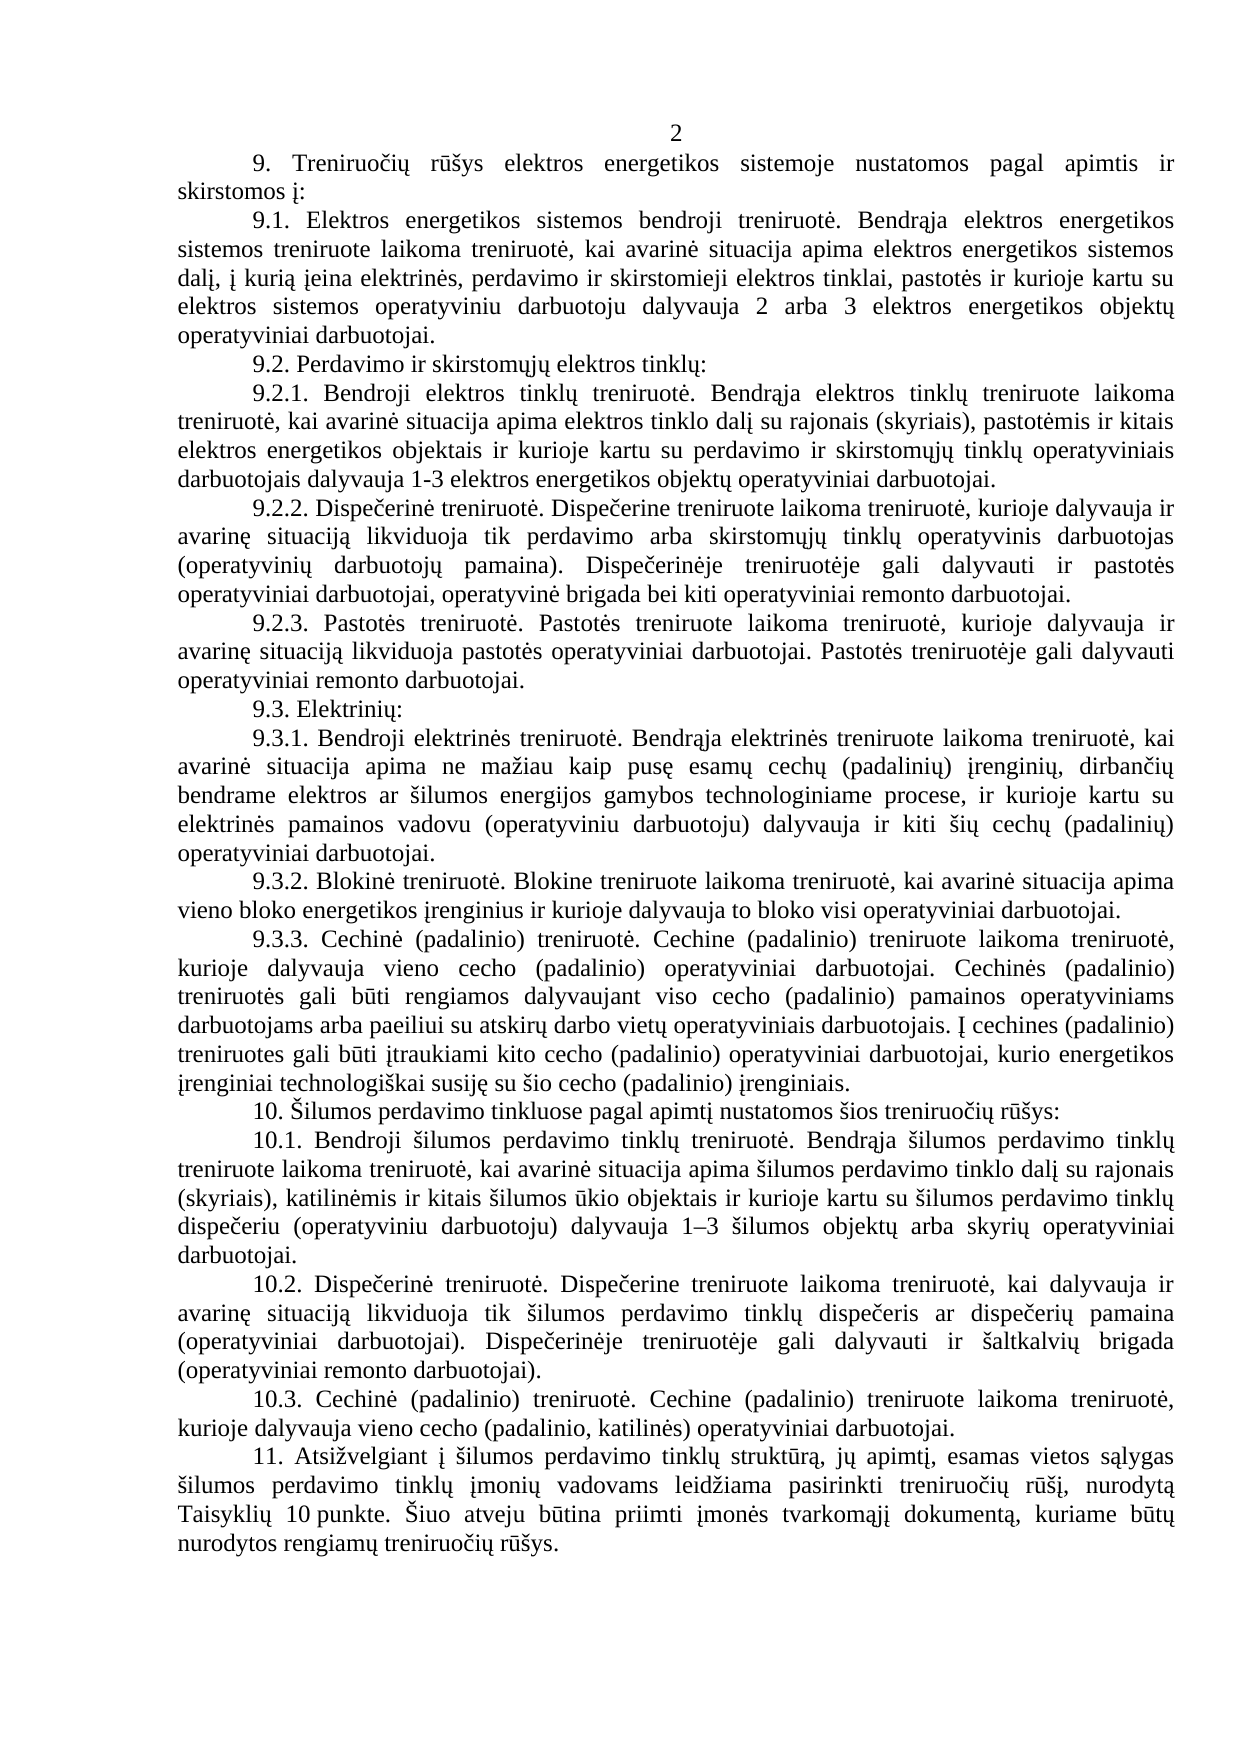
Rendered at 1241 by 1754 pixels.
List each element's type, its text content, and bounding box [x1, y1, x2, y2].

text 9.1. Elektros energetikos sistemos bendroji treniruotė. Bendrąja elektros energetikos sistemos treniruote laikoma treniruotė, kai avarinė situacija apima elektros energetikos sistemos dalį, į kurią įeina elektrinės, perdavimo ir skirstomieji elektros tinklai, pastotės ir kurioje kartu su elektros sistemos operatyviniu darbuotoju dalyvauja 2 arba 3 elektros energetikos objektų operatyviniai darbuotojai. [177, 205, 1175, 349]
text 9.2. Perdavimo ir skirstomųjų elektros tinklų: [177, 349, 1175, 378]
text 9.2.2. Dispečerinė treniruotė. Dispečerine treniruote laikoma treniruotė, kurioje dalyvauja ir avarinę situaciją likviduoja tik perdavimo arba skirstomųjų tinklų operatyvinis darbuotojas (operatyvinių darbuotojų pamaina). Dispečerinėje treniruotėje gali dalyvauti ir pastotės operatyviniai darbuotojai, operatyvinė brigada bei kiti operatyviniai remonto darbuotojai. [177, 493, 1175, 608]
text 9.3.2. Blokinė treniruotė. Blokine treniruote laikoma treniruotė, kai avarinė situacija apima vieno bloko energetikos įrenginius ir kurioje dalyvauja to bloko visi operatyviniai darbuotojai. [177, 866, 1175, 924]
text 9.2.1. Bendroji elektros tinklų treniruotė. Bendrąja elektros tinklų treniruote laikoma treniruotė, kai avarinė situacija apima elektros tinklo dalį su rajonais (skyriais), pastotėmis ir kitais elektros energetikos objektais ir kurioje kartu su perdavimo ir skirstomųjų tinklų operatyviniais darbuotojais dalyvauja 1‑3 elektros energetikos objektų operatyviniai darbuotojai. [177, 378, 1175, 493]
text 9. Treniruočių rūšys elektros energetikos sistemoje nustatomos pagal apimtis ir skirstomos į: [177, 148, 1175, 205]
text 11. Atsižvelgiant į šilumos perdavimo tinklų struktūrą, jų apimtį, esamas vietos sąlygas šilumos perdavimo tinklų įmonių vadovams leidžiama pasirinkti treniruočių rūšį, nurodytą Taisyklių 10 punkte. Šiuo atveju būtina priimti įmonės tvarkomąjį dokumentą, kuriame būtų nurodytos rengiamų treniruočių rūšys. [177, 1441, 1175, 1556]
text 9.3.1. Bendroji elektrinės treniruotė. Bendrąja elektrinės treniruote laikoma treniruotė, kai avarinė situacija apima ne mažiau kaip pusę esamų cechų (padalinių) įrenginių, dirbančių bendrame elektros ar šilumos energijos gamybos technologiniame procese, ir kurioje kartu su elektrinės pamainos vadovu (operatyviniu darbuotoju) dalyvauja ir kiti šių cechų (padalinių) operatyviniai darbuotojai. [177, 723, 1175, 866]
text 10. Šilumos perdavimo tinkluose pagal apimtį nustatomos šios treniruočių rūšys: [177, 1096, 1175, 1125]
text 10.3. Cechinė (padalinio) treniruotė. Cechine (padalinio) treniruote laikoma treniruotė, kurioje dalyvauja vieno cecho (padalinio, katilinės) operatyviniai darbuotojai. [177, 1384, 1175, 1441]
text 9.2.3. Pastotės treniruotė. Pastotės treniruote laikoma treniruotė, kurioje dalyvauja ir avarinę situaciją likviduoja pastotės operatyviniai darbuotojai. Pastotės treniruotėje gali dalyvauti operatyviniai remonto darbuotojai. [177, 608, 1175, 694]
text 10.1. Bendroji šilumos perdavimo tinklų treniruotė. Bendrąja šilumos perdavimo tinklų treniruote laikoma treniruotė, kai avarinė situacija apima šilumos perdavimo tinklo dalį su rajonais (skyriais), katilinėmis ir kitais šilumos ūkio objektais ir kurioje kartu su šilumos perdavimo tinklų dispečeriu (operatyviniu darbuotoju) dalyvauja 1–3 šilumos objektų arba skyrių operatyviniai darbuotojai. [177, 1125, 1175, 1269]
text 9.3.3. Cechinė (padalinio) treniruotė. Cechine (padalinio) treniruote laikoma treniruotė, kurioje dalyvauja vieno cecho (padalinio) operatyviniai darbuotojai. Cechinės (padalinio) treniruotės gali būti rengiamos dalyvaujant viso cecho (padalinio) pamainos operatyviniams darbuotojams arba paeiliui su atskirų darbo vietų operatyviniais darbuotojais. Į cechines (padalinio) treniruotes gali būti įtraukiami kito cecho (padalinio) operatyviniai darbuotojai, kurio energetikos įrenginiai technologiškai susiję su šio cecho (padalinio) įrenginiais. [177, 924, 1175, 1096]
text 9.3. Elektrinių: [177, 694, 1175, 723]
text 10.2. Dispečerinė treniruotė. Dispečerine treniruote laikoma treniruotė, kai dalyvauja ir avarinę situaciją likviduoja tik šilumos perdavimo tinklų dispečeris ar dispečerių pamaina (operatyviniai darbuotojai). Dispečerinėje treniruotėje gali dalyvauti ir šaltkalvių brigada (operatyviniai remonto darbuotojai). [177, 1269, 1175, 1384]
